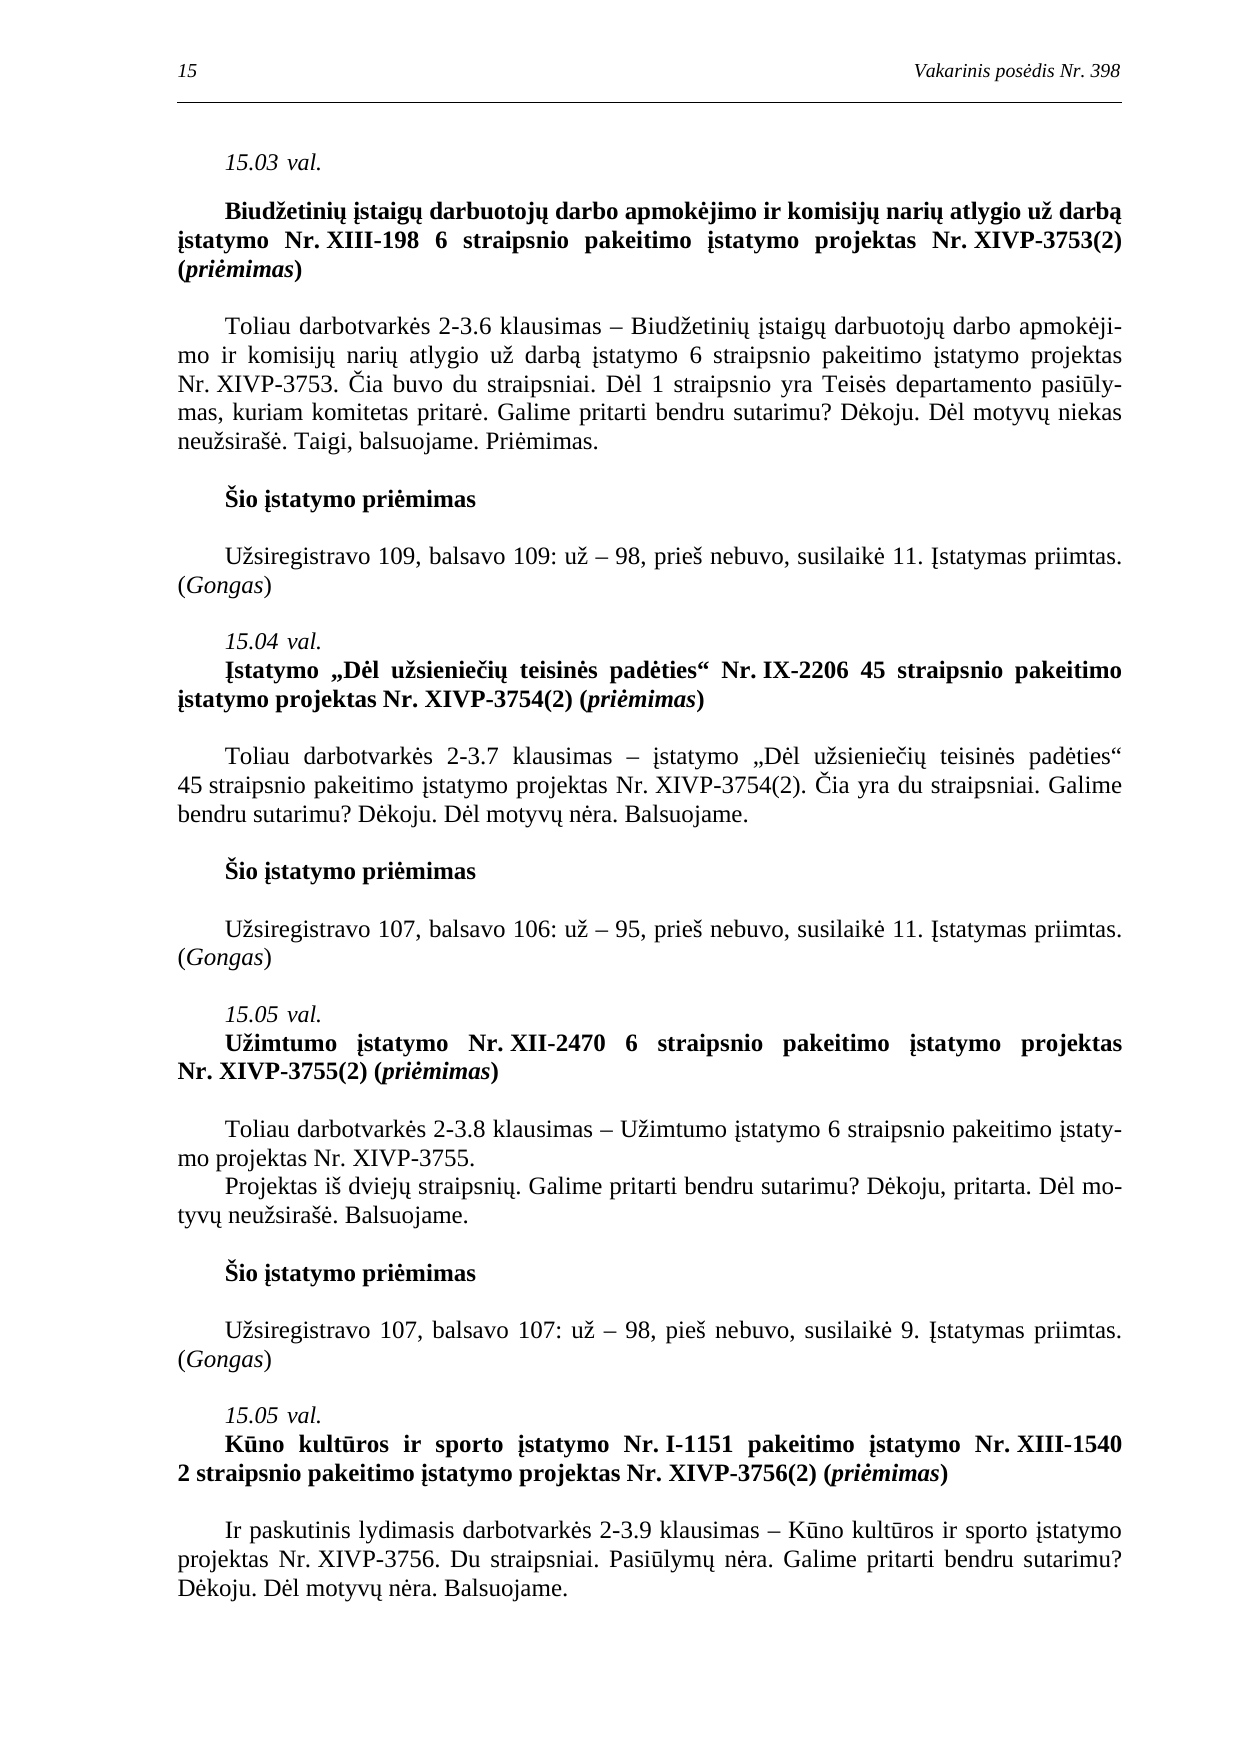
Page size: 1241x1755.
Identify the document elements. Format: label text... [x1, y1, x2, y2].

text 15.05 val. [224, 1000, 1122, 1028]
text Už­si­re­gist­ra­vo 107, bal­sa­vo 107: už – 98, pieš ne­bu­vo, su­si­lai­kė 9. Įsta­ty­mas pri­im­tas. (Gon­gas) [177, 1315, 1122, 1373]
text 15.05 val. [224, 1401, 1122, 1429]
text Kū­no kul­tū­ros ir spor­to įsta­ty­mo Nr. I-1151 pa­kei­ti­mo įsta­ty­mo Nr. XIII-1540 2 straips­nio pa­kei­ti­mo įsta­ty­mo pro­jek­tas Nr. XIVP-3756(2) (pri­ėmi­mas) [177, 1429, 1122, 1486]
text Už­im­tu­mo įsta­ty­mo Nr. XII-2470 6 straips­nio pa­kei­ti­mo įsta­ty­mo pro­jek­tas Nr. XIVP-3755(2) (pri­ėmi­mas) [177, 1028, 1122, 1085]
text 15.03 val. [224, 148, 1122, 175]
text Ir pas­ku­ti­nis ly­di­ma­sis dar­bo­tvarkės 2-3.9 klau­si­mas – Kū­no kul­tū­ros ir spor­to įsta­ty­mo pro­jek­tas Nr. XIVP-3756. Du straips­niai. Pa­siū­ly­mų nė­ra. Ga­li­me pri­tar­ti ben­dru su­ta­ri­mu? Dė­ko­ju. Dėl mo­ty­vų nė­ra. Bal­suo­ja­me. [177, 1515, 1122, 1601]
text Šio įsta­ty­mo pri­ėmi­mas [177, 1258, 1122, 1286]
text Pro­jek­tas iš dvie­jų straips­nių. Ga­li­me pri­tar­ti ben­dru su­ta­ri­mu? Dė­ko­ju, pri­tar­ta. Dėl mo­ty­vų ne­už­si­ra­šė. Bal­suo­ja­me. [177, 1171, 1122, 1229]
text To­liau dar­bo­tvarkės 2-3.8 klau­si­mas – Už­im­tu­mo įsta­ty­mo 6 straips­nio pa­kei­ti­mo įsta­ty­mo pro­jek­tas Nr. XIVP-3755. [177, 1114, 1122, 1171]
text To­liau dar­bo­tvarkės 2-3.6 klau­si­mas – Biu­dže­ti­nių įstai­gų dar­buo­to­jų dar­bo ap­mo­kė­ji­mo ir ko­mi­si­jų na­rių at­ly­gio už dar­bą įsta­ty­mo 6 straips­nio pa­kei­ti­mo įsta­ty­mo pro­jek­tas Nr. XIVP-3753. Čia bu­vo du straips­niai. Dėl 1 straips­nio yra Tei­sės de­par­ta­men­to pa­siū­ly­mas, ku­riam ko­mi­te­tas pri­ta­rė. Ga­li­me pri­tar­ti ben­dru su­ta­ri­mu? Dė­ko­ju. Dėl mo­ty­vų nie­kas ne­už­si­ra­šė. Tai­gi, bal­suo­ja­me. Pri­ėmi­mas. [177, 311, 1122, 455]
text 15.04 val. [224, 627, 1122, 655]
text Biu­dže­ti­nių įstai­gų dar­buo­to­jų dar­bo ap­mo­kė­ji­mo ir ko­mi­si­jų na­rių at­ly­gio už darbą įsta­ty­mo Nr. XIII-198 6 straips­nio pa­kei­ti­mo įsta­ty­mo pro­jek­tas Nr. XIVP-3753(2) (priėmi­mas) [177, 196, 1122, 282]
text To­liau dar­bo­tvarkės 2-3.7 klau­si­mas – įsta­ty­mo „Dėl už­sie­nie­čių tei­si­nės pa­dė­ties“ 45 straips­nio pa­kei­ti­mo įsta­ty­mo pro­jek­tas Nr. XIVP-3754(2). Čia yra du straips­niai. Ga­li­me ben­dru su­ta­ri­mu? Dė­ko­ju. Dėl mo­ty­vų nė­ra. Bal­suo­ja­me. [177, 741, 1122, 827]
text Šio įsta­ty­mo pri­ėmi­mas [177, 856, 1122, 885]
text Už­si­re­gist­ra­vo 107, bal­sa­vo 106: už – 95, prieš ne­bu­vo, su­si­lai­kė 11. Įsta­ty­mas pri­im­tas. (Gon­gas) [177, 914, 1122, 971]
text Įsta­ty­mo „Dėl už­sie­nie­čių tei­si­nės pa­dė­ties“ Nr. IX-2206 45 straips­nio pa­kei­ti­mo įsta­ty­mo pro­jek­tas Nr. XIVP-3754(2) (pri­ėmi­mas) [177, 655, 1122, 712]
text Už­si­re­gist­ra­vo 109, bal­sa­vo 109: už – 98, prieš ne­bu­vo, su­si­lai­kė 11. Įsta­ty­mas pri­im­tas. (Gon­gas) [177, 541, 1122, 599]
text Šio įsta­ty­mo pri­ėmi­mas [177, 484, 1122, 512]
